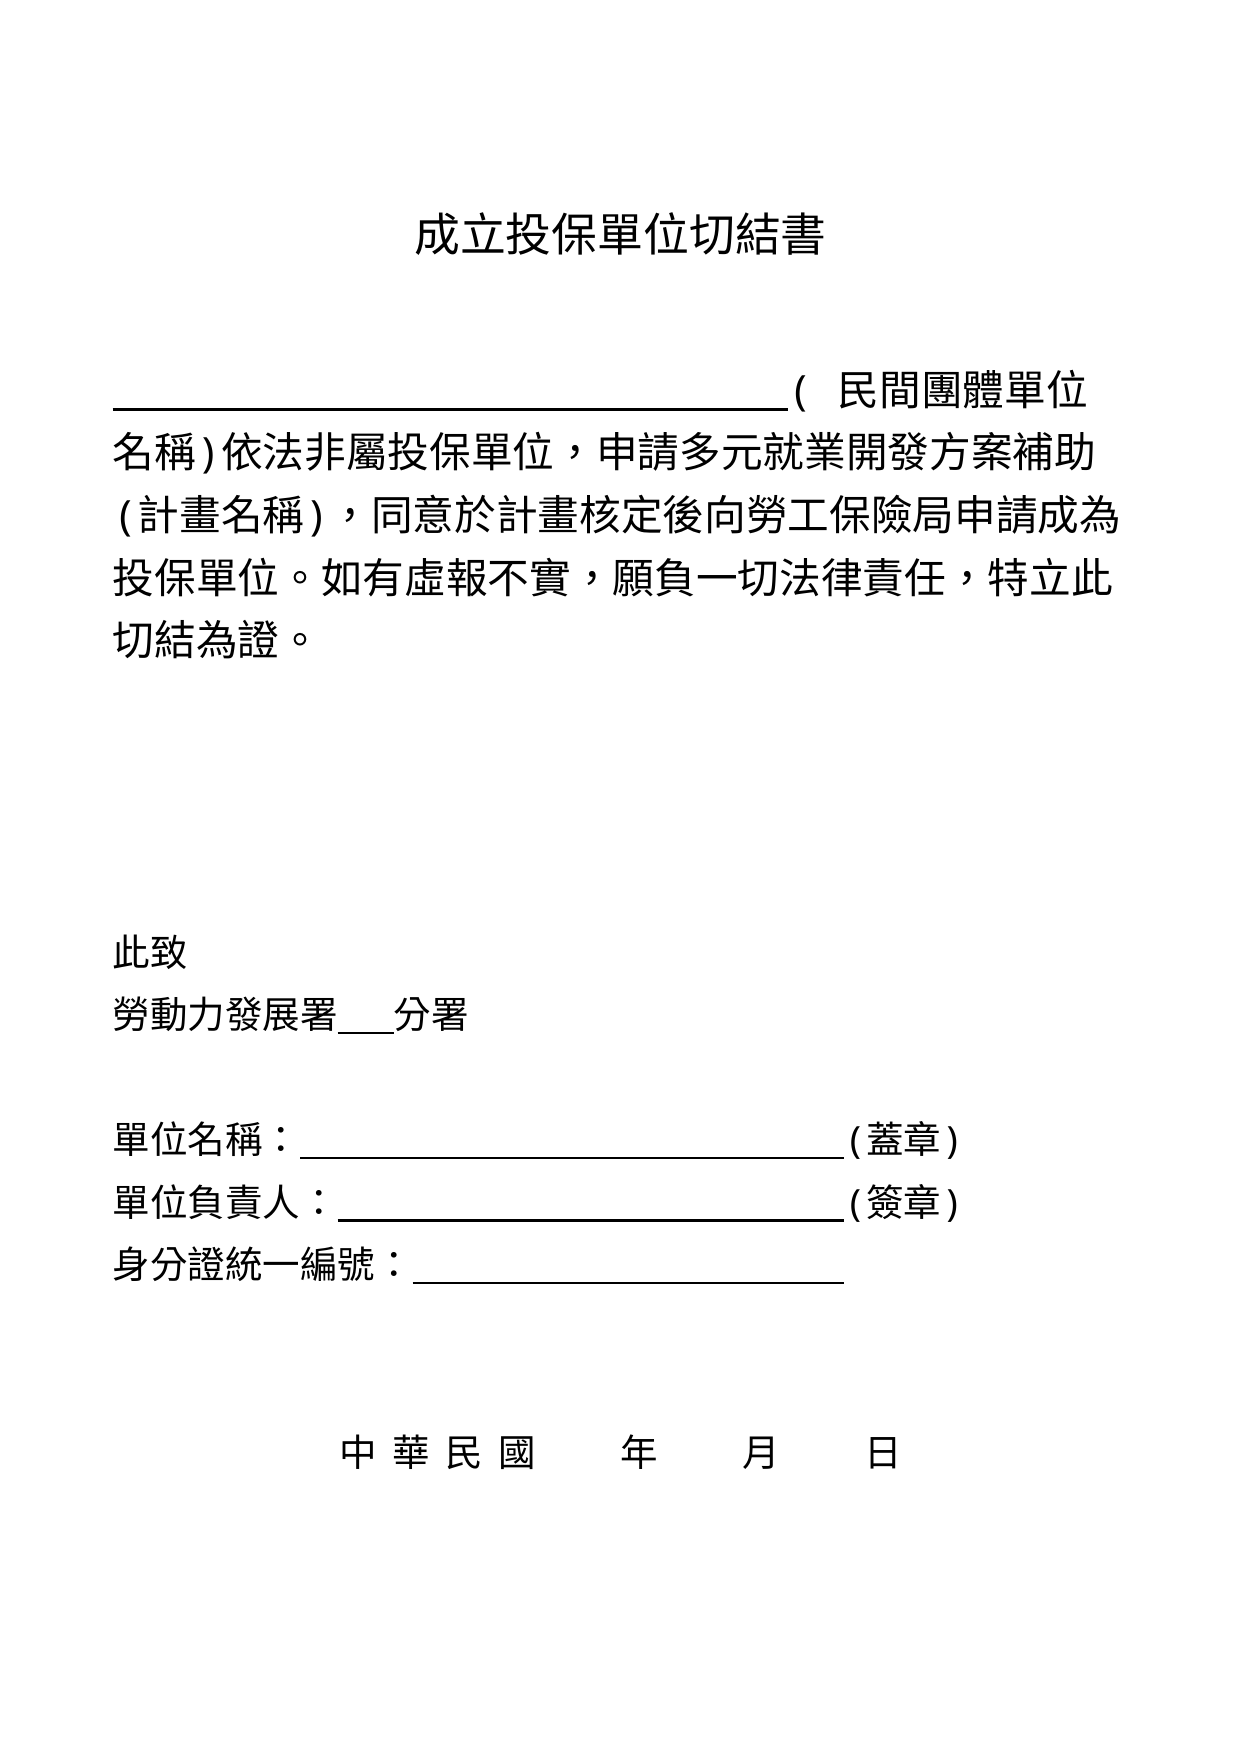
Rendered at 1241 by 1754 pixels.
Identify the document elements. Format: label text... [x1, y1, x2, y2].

text 單位名稱： (蓋章) [112, 1096, 1128, 1158]
text 中華民國 年 月 日 [112, 1408, 1128, 1471]
text 此致 [112, 908, 1128, 971]
text ( 民間團體單位名稱)依法非屬投保單位，申請多元就業開發方案補助 (計畫名稱)，同意於計畫核定後向勞工保險局申請成為投保單位。如有虛報不實，願負一切法律責任，特立此切結為證。 [112, 346, 1128, 658]
text 身分證統一編號： [112, 1221, 1128, 1283]
text 單位負責人： (簽章) [112, 1158, 1128, 1221]
text 成立投保單位切結書 [112, 158, 1128, 283]
text 勞動力發展署 分署 [112, 971, 1128, 1033]
